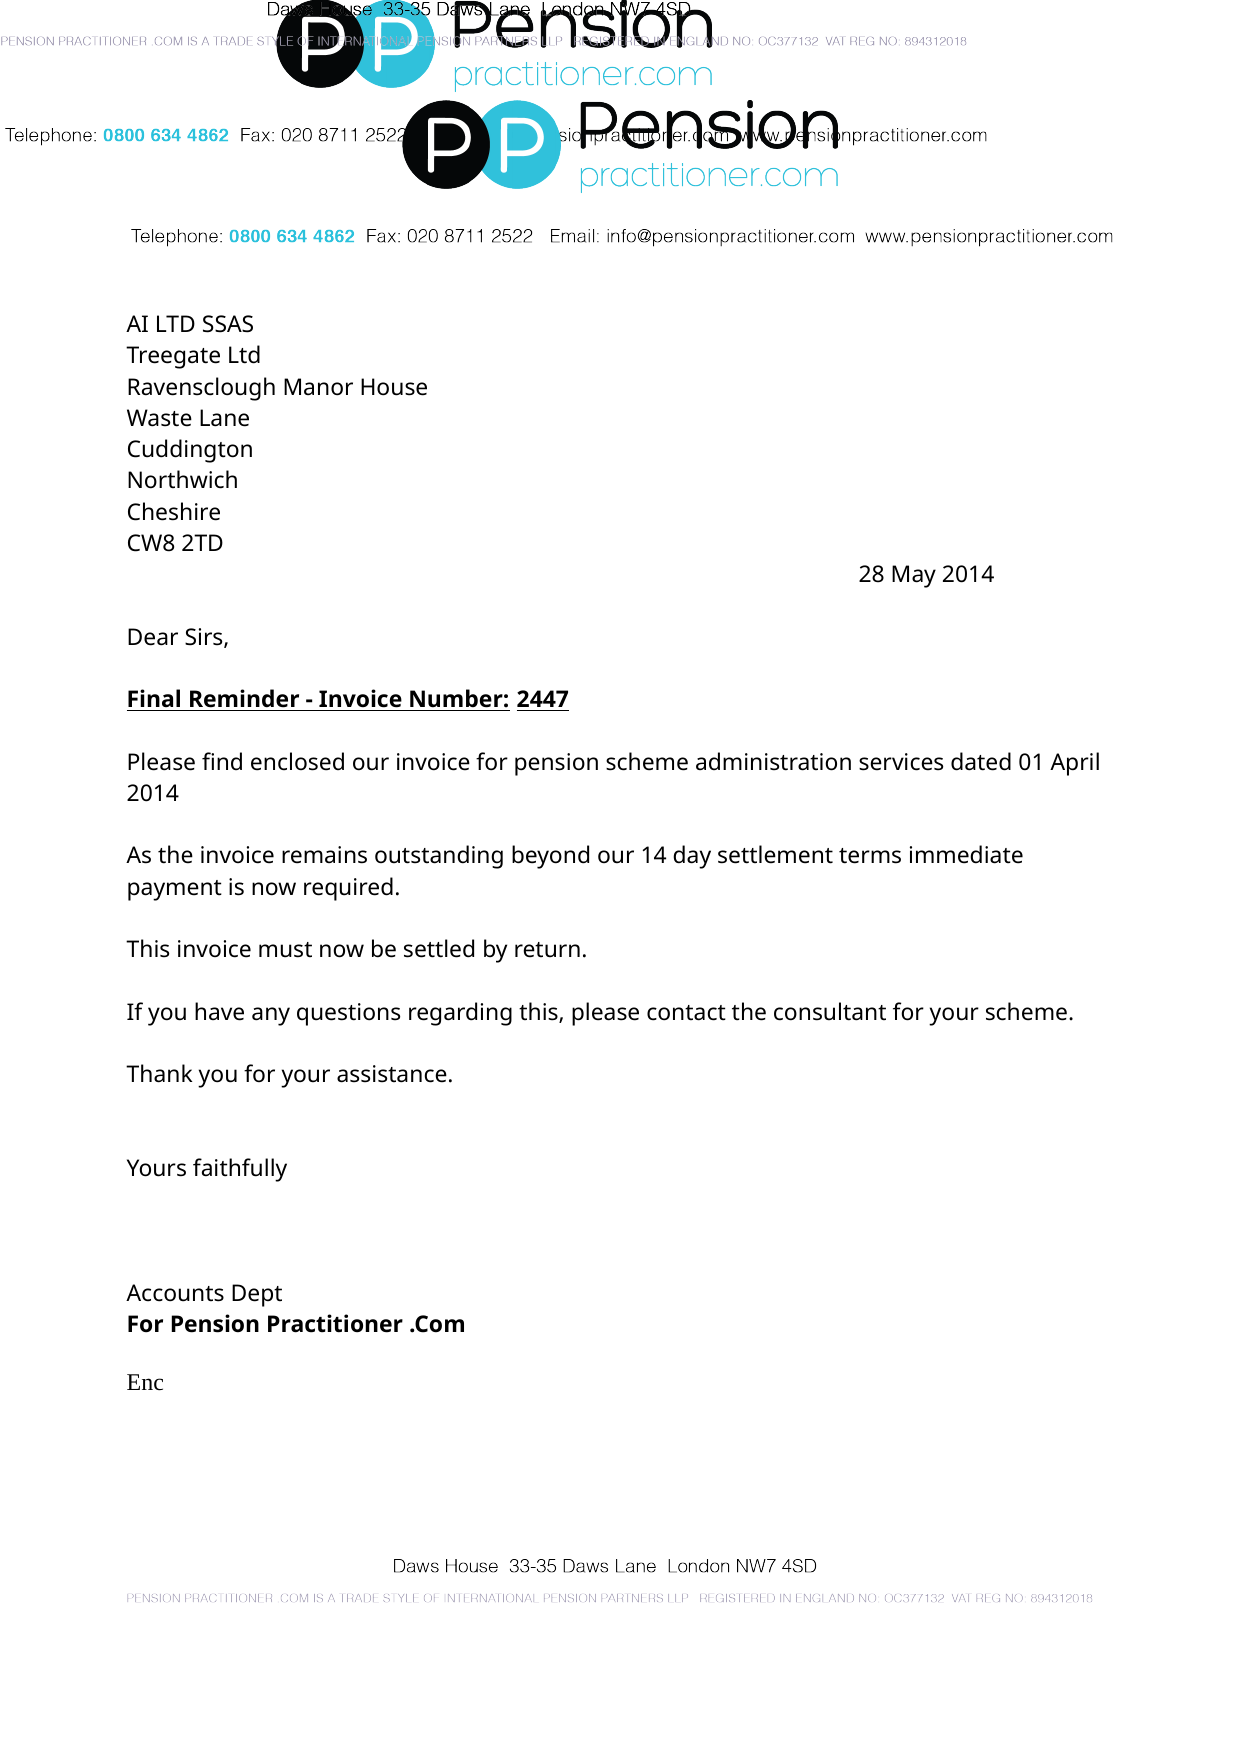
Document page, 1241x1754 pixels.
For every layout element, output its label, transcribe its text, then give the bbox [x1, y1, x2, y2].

text Final Reminder - Invoice Number: 2447 [126, 683, 1114, 714]
text Yours faithfully [126, 1152, 1114, 1246]
picture [126, 1556, 1093, 1607]
text Ravensclough Manor House [126, 371, 1114, 402]
text 28 May 2014 [126, 558, 1114, 589]
text CW8 2TD [126, 527, 1114, 558]
text Dear Sirs, [126, 621, 1114, 652]
text Enc [126, 1368, 1114, 1396]
text AI LTD SSAS [126, 308, 1114, 339]
text Treegate Ltd [126, 339, 1114, 371]
text As the invoice remains outstanding beyond our 14 day settlement terms immediate payment is now required. [126, 808, 1114, 933]
text Thank you for your assistance. [126, 1058, 1114, 1089]
text This invoice must now be settled by return. If you have any questions regarding this, please contact the consultant for your scheme. [126, 933, 1114, 1058]
text Waste Lane [126, 402, 1114, 433]
text Northwich [126, 464, 1114, 496]
text Cheshire [126, 496, 1114, 527]
text Cuddington [126, 433, 1114, 464]
text For Pension Practitioner .Com [126, 1308, 1114, 1339]
text Accounts Dept [126, 1277, 1114, 1308]
text Please find enclosed our invoice for pension scheme administration services dated 01 April 2014 [126, 746, 1114, 808]
picture [0, 0, 1113, 251]
